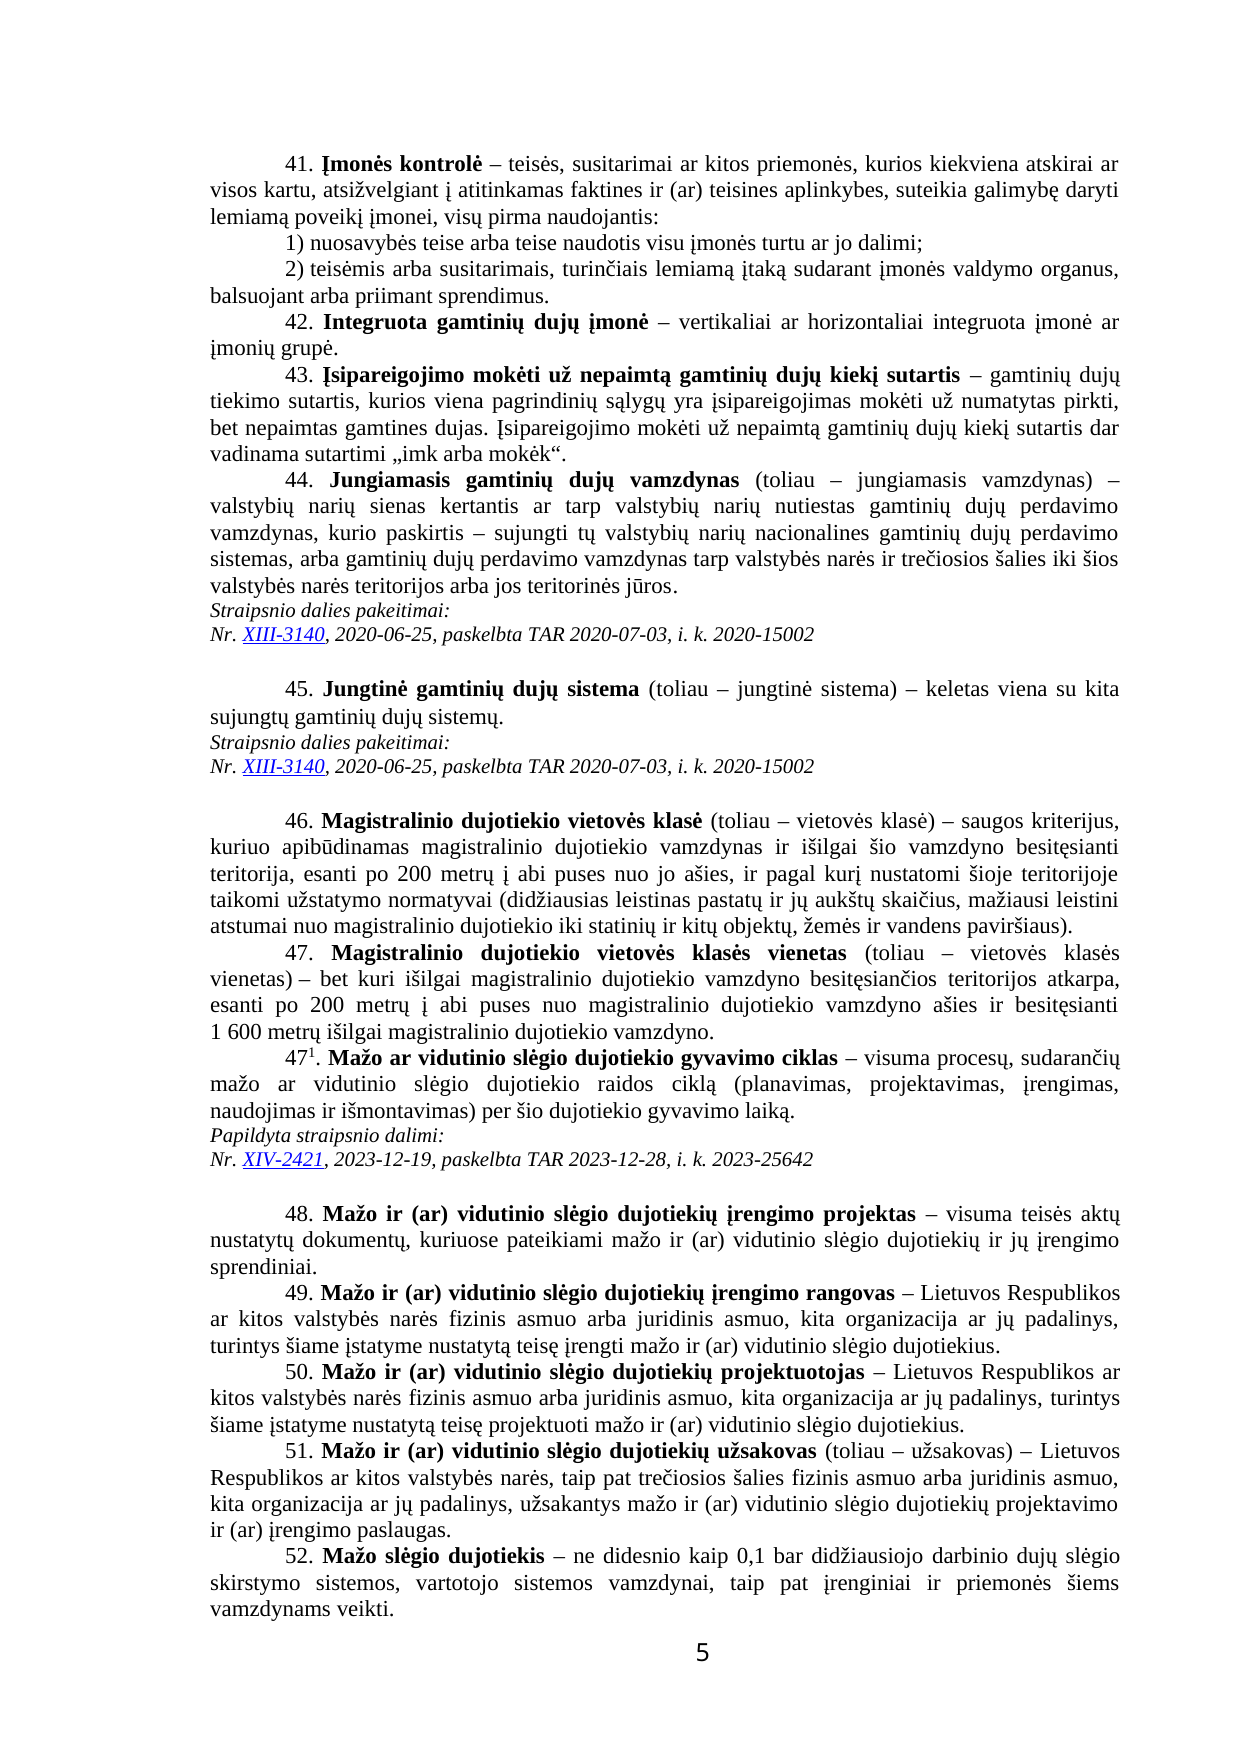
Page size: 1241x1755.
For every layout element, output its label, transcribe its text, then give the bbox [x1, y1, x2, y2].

text Nr. XIII-3140, 2020-06-25, paskelbta TAR 2020-07-03, i. k. 2020-15002 [210, 754, 1120, 778]
text Papildyta straipsnio dalimi: [210, 1123, 1120, 1147]
text 49. Mažo ir (ar) vidutinio slėgio dujotiekių įrengimo rangovas – Lietuvos Respublikos ar kitos valstybės narės fizinis asmuo arba juridinis asmuo, kita organizacija ar jų padalinys, turintys šiame įstatyme nustatytą teisę įrengti mažo ir (ar) vidutinio slėgio dujotiekius. [210, 1279, 1120, 1358]
text 47. Magistralinio dujotiekio vietovės klasės vienetas (toliau – vietovės klasės vienetas) – bet kuri išilgai magistralinio dujotiekio vamzdyno besitęsiančios teritorijos atkarpa, esanti po 200 metrų į abi puses nuo magistralinio dujotiekio vamzdyno ašies ir besitęsianti 1 600 metrų išilgai magistralinio dujotiekio vamzdyno. [210, 939, 1120, 1044]
text 471. Mažo ar vidutinio slėgio dujotiekio gyvavimo ciklas – visuma procesų, sudarančių mažo ar vidutinio slėgio dujotiekio raidos ciklą (planavimas, projektavimas, įrengimas, naudojimas ir išmontavimas) per šio dujotiekio gyvavimo laiką. [210, 1044, 1120, 1123]
text 48. Mažo ir (ar) vidutinio slėgio dujotiekių įrengimo projektas – visuma teisės aktų nustatytų dokumentų, kuriuose pateikiami mažo ir (ar) vidutinio slėgio dujotiekių ir jų įrengimo sprendiniai. [210, 1200, 1120, 1279]
text 43. Įsipareigojimo mokėti už nepaimtą gamtinių dujų kiekį sutartis – gamtinių dujų tiekimo sutartis, kurios viena pagrindinių sąlygų yra įsipareigojimas mokėti už numatytas pirkti, bet nepaimtas gamtines dujas. Įsipareigojimo mokėti už nepaimtą gamtinių dujų kiekį sutartis dar vadinama sutartimi „imk arba mokėk“. [210, 361, 1120, 466]
text 42. Integruota gamtinių dujų įmonė – vertikaliai ar horizontaliai integruota įmonė ar įmonių grupė. [210, 308, 1120, 361]
text 41. Įmonės kontrolė – teisės, susitarimai ar kitos priemonės, kurios kiekviena atskirai ar visos kartu, atsižvelgiant į atitinkamas faktines ir (ar) teisines aplinkybes, suteikia galimybę daryti lemiamą poveikį įmonei, visų pirma naudojantis: [210, 150, 1120, 229]
text 50. Mažo ir (ar) vidutinio slėgio dujotiekių projektuotojas – Lietuvos Respublikos ar kitos valstybės narės fizinis asmuo arba juridinis asmuo, kita organizacija ar jų padalinys, turintys šiame įstatyme nustatytą teisę projektuoti mažo ir (ar) vidutinio slėgio dujotiekius. [210, 1358, 1120, 1437]
text Straipsnio dalies pakeitimai: [210, 598, 1120, 622]
text 1) nuosavybės teise arba teise naudotis visu įmonės turtu ar jo dalimi; [210, 229, 1120, 255]
text 46. Magistralinio dujotiekio vietovės klasė (toliau – vietovės klasė) – saugos kriterijus, kuriuo apibūdinamas magistralinio dujotiekio vamzdynas ir išilgai šio vamzdyno besitęsianti teritorija, esanti po 200 metrų į abi puses nuo jo ašies, ir pagal kurį nustatomi šioje teritorijoje taikomi užstatymo normatyvai (didžiausias leistinas pastatų ir jų aukštų skaičius, mažiausi leistini atstumai nuo magistralinio dujotiekio iki statinių ir kitų objektų, žemės ir vandens paviršiaus). [210, 807, 1120, 939]
text Straipsnio dalies pakeitimai: [210, 730, 1120, 754]
text 45. Jungtinė gamtinių dujų sistema (toliau – jungtinė sistema) – keletas viena su kita sujungtų gamtinių dujų sistemų. [210, 675, 1120, 730]
text Nr. XIII-3140, 2020-06-25, paskelbta TAR 2020-07-03, i. k. 2020-15002 [210, 622, 1120, 646]
text 52. Mažo slėgio dujotiekis – ne didesnio kaip 0,1 bar didžiausiojo darbinio dujų slėgio skirstymo sistemos, vartotojo sistemos vamzdynai, taip pat įrenginiai ir priemonės šiems vamzdynams veikti. [210, 1543, 1120, 1622]
text 51. Mažo ir (ar) vidutinio slėgio dujotiekių užsakovas (toliau – užsakovas) – Lietuvos Respublikos ar kitos valstybės narės, taip pat trečiosios šalies fizinis asmuo arba juridinis asmuo, kita organizacija ar jų padalinys, užsakantys mažo ir (ar) vidutinio slėgio dujotiekių projektavimo ir (ar) įrengimo paslaugas. [210, 1437, 1120, 1543]
text 44. Jungiamasis gamtinių dujų vamzdynas (toliau – jungiamasis vamzdynas) – valstybių narių sienas kertantis ar tarp valstybių narių nutiestas gamtinių dujų perdavimo vamzdynas, kurio paskirtis – sujungti tų valstybių narių nacionalines gamtinių dujų perdavimo sistemas, arba gamtinių dujų perdavimo vamzdynas tarp valstybės narės ir trečiosios šalies iki šios valstybės narės teritorijos arba jos teritorinės jūros. [210, 466, 1120, 598]
text 2) teisėmis arba susitarimais, turinčiais lemiamą įtaką sudarant įmonės valdymo organus, balsuojant arba priimant sprendimus. [210, 255, 1120, 308]
text Nr. XIV-2421, 2023-12-19, paskelbta TAR 2023-12-28, i. k. 2023-25642 [210, 1147, 1120, 1171]
